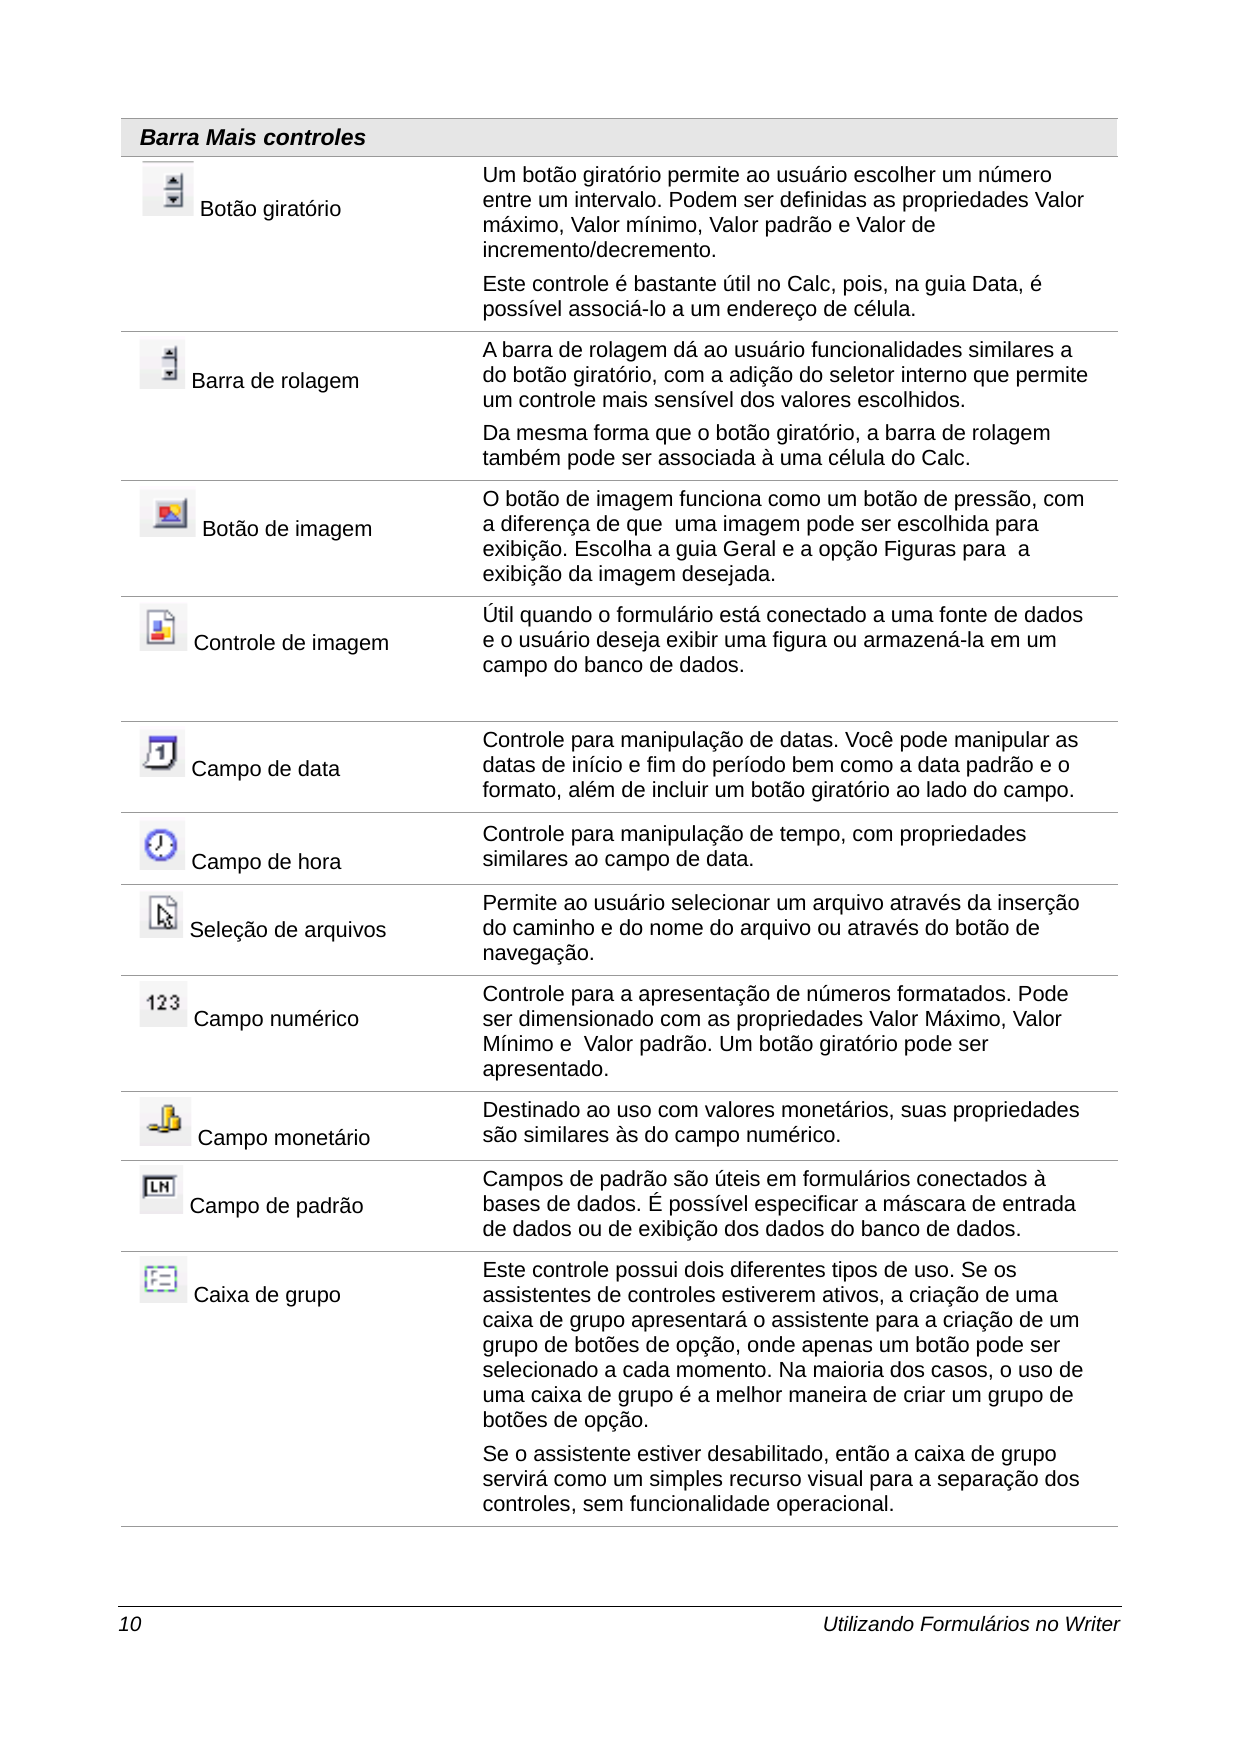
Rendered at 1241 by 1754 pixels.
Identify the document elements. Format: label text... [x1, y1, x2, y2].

picture [139, 981, 188, 1027]
picture [139, 602, 188, 651]
table_cell A barra de rolagem dá ao usuário funcionalidades similares a do botão giratório, com a adição do seletor interno que permite um controle mais sensível dos valores escolhidos. Da mesma forma que o botão giratório, a barra de rolagem também pode ser associada à uma célula do Calc. [464, 332, 1117, 480]
picture [139, 890, 184, 938]
table_cell Campo de hora [121, 813, 464, 884]
table_cell Um botão giratório permite ao usuário escolher um número entre um intervalo. Podem ser definidas as propriedades Valor máximo, Valor mínimo, Valor padrão e Valor de incremento/decremento. Este controle é bastante útil no Calc, pois, na guia Data, é possível associá-lo a um endereço de célula. [464, 157, 1117, 331]
table_cell Campo numérico [121, 976, 464, 1091]
table_cell Campo monetário [121, 1092, 464, 1160]
picture [139, 726, 186, 777]
table_cell Caixa de grupo [121, 1252, 464, 1526]
picture [141, 161, 194, 216]
picture [139, 1097, 192, 1146]
picture [139, 1165, 184, 1214]
table_cell Controle para a apresentação de números formatados. Pode ser dimensionado com as propriedades Valor Máximo, Valor Mínimo e Valor padrão. Um botão giratório pode ser apresentado. [464, 976, 1117, 1091]
table_cell Útil quando o formulário está conectado a uma fonte de dados e o usuário deseja exibir uma figura ou armazená-la em um campo do banco de dados. [464, 597, 1117, 721]
table_cell Campos de padrão são úteis em formulários conectados à bases de dados. É possível especificar a máscara de entrada de dados ou de exibição dos dados do banco de dados. [464, 1161, 1117, 1251]
table_cell Controle para manipulação de datas. Você pode manipular as datas de início e fim do período bem como a data padrão e o formato, além de incluir um botão giratório ao lado do campo. [464, 722, 1117, 812]
picture [139, 336, 186, 389]
picture [139, 1256, 188, 1303]
table_cell Controle para manipulação de tempo, com propriedades similares ao campo de data. [464, 813, 1117, 884]
table_cell Permite ao usuário selecionar um arquivo através da inserção do caminho e do nome do arquivo ou através do botão de navegação. [464, 885, 1117, 975]
table_cell Botão giratório [121, 157, 464, 331]
picture [139, 817, 186, 870]
table_cell Botão de imagem [121, 481, 464, 596]
picture [139, 486, 196, 537]
table_cell Campo de padrão [121, 1161, 464, 1251]
table_cell Campo de data [121, 722, 464, 812]
table_cell Destinado ao uso com valores monetários, suas propriedades são similares às do campo numérico. [464, 1092, 1117, 1160]
table_cell Seleção de arquivos [121, 885, 464, 975]
table_cell O botão de imagem funciona como um botão de pressão, com a diferença de que uma imagem pode ser escolhida para exibição. Escolha a guia Geral e a opção Figuras para a exibição da imagem desejada. [464, 481, 1117, 596]
table_header Barra Mais controles [121, 119, 464, 156]
table_cell Barra de rolagem [121, 332, 464, 480]
table_cell Controle de imagem [121, 597, 464, 721]
table_header [464, 119, 1117, 156]
table_cell Este controle possui dois diferentes tipos de uso. Se os assistentes de controles estiverem ativos, a criação de uma caixa de grupo apresentará o assistente para a criação de um grupo de botões de opção, onde apenas um botão pode ser selecionado a cada momento. Na maioria dos casos, o uso de uma caixa de grupo é a melhor maneira de criar um grupo de botões de opção. Se o assistente estiver desabilitado, então a caixa de grupo servirá como um simples recurso visual para a separação dos controles, sem funcionalidade operacional. [464, 1252, 1117, 1526]
